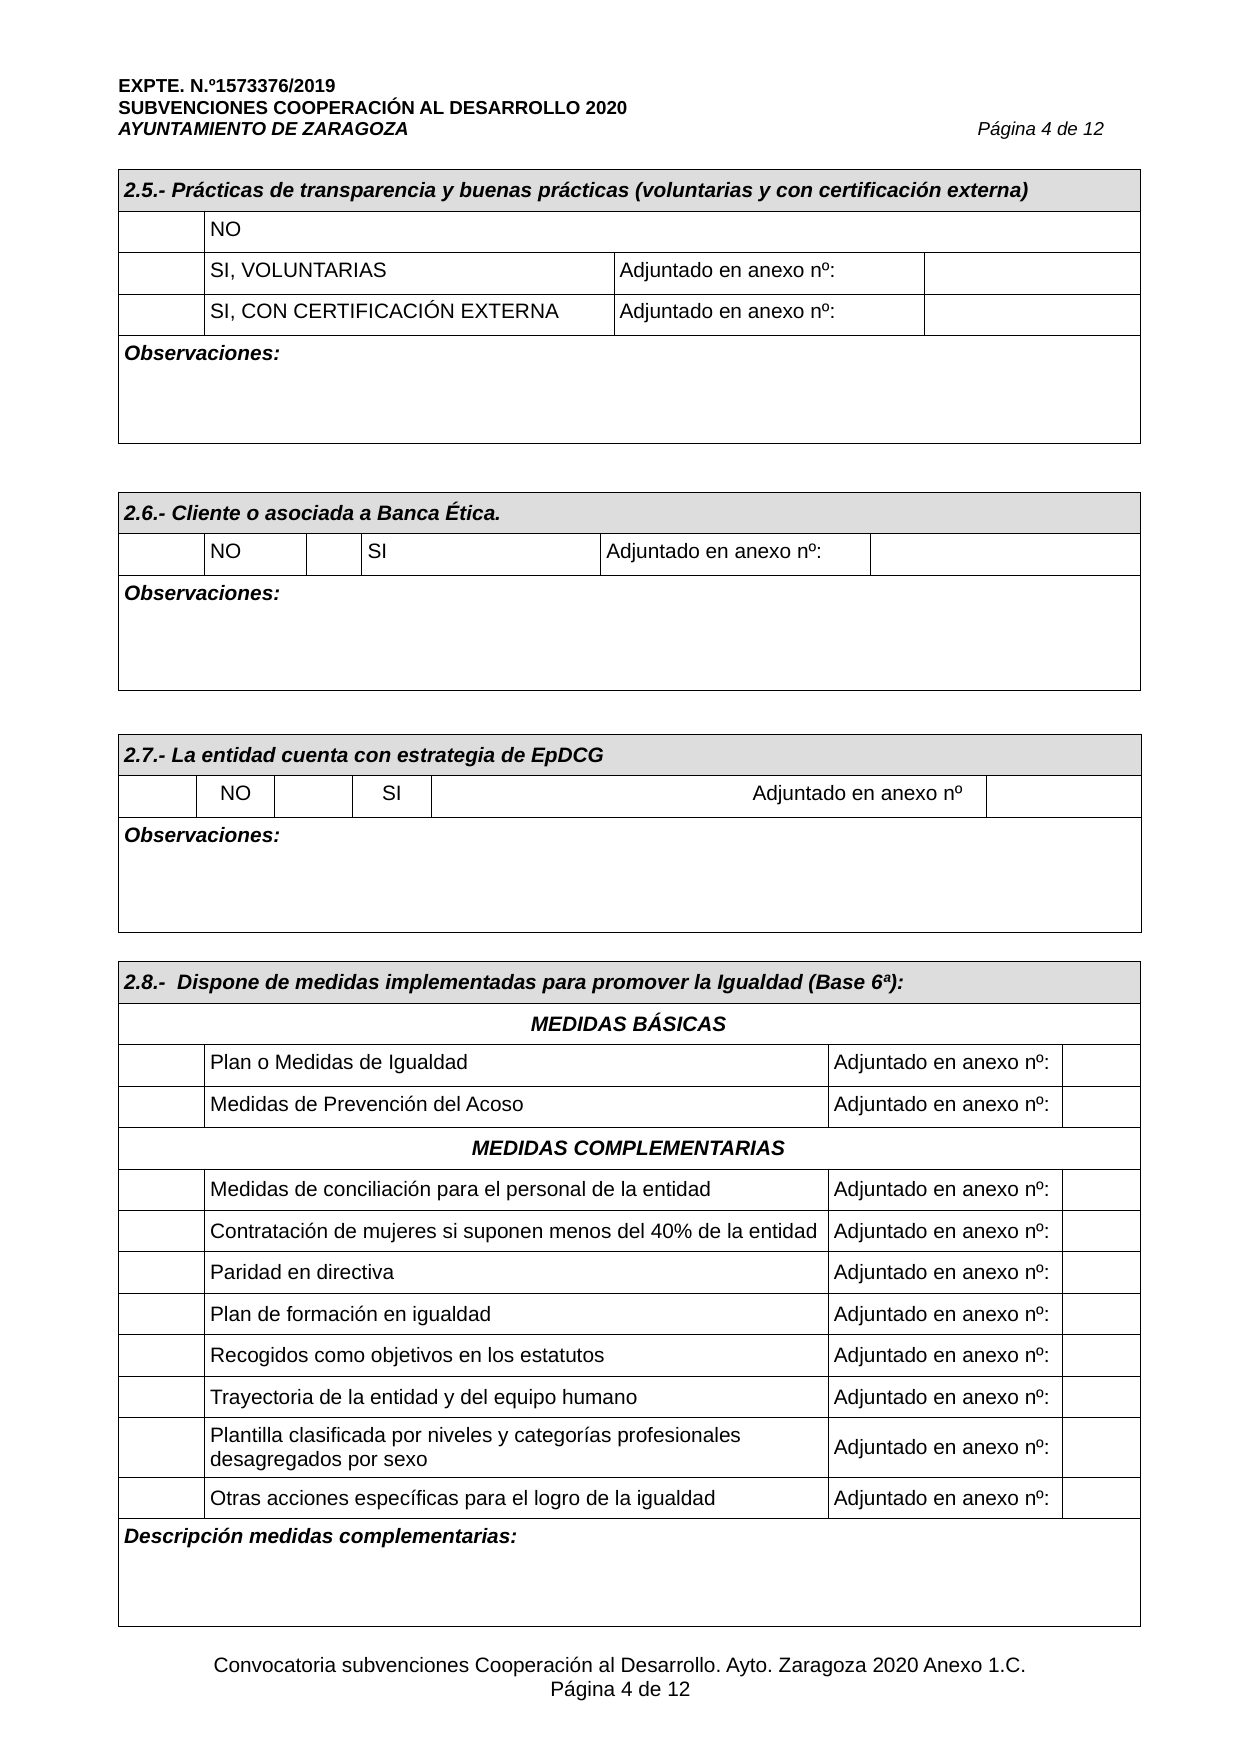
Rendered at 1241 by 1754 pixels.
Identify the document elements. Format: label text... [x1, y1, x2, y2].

table_cell Adjuntado en anexo nº: [615, 253, 924, 293]
table_cell [1063, 1478, 1140, 1518]
table_cell [119, 253, 204, 293]
table_header 2.6.- Cliente o asociada a Banca Ética. [119, 493, 1140, 533]
table_cell [1063, 1252, 1140, 1293]
table_cell Contratación de mujeres si suponen menos del 40% de la entidad [205, 1211, 828, 1251]
table_cell SI [362, 534, 600, 574]
table_cell Adjuntado en anexo nº: [829, 1087, 1062, 1127]
table_cell Plan de formación en igualdad [205, 1294, 828, 1334]
table_cell SI [353, 776, 431, 817]
table_cell [275, 776, 352, 817]
table_cell [987, 776, 1141, 817]
table_cell Observaciones: [119, 818, 1141, 932]
table_cell MEDIDAS BÁSICAS [119, 1004, 1140, 1044]
table_cell [119, 1170, 204, 1210]
table_cell [119, 1335, 204, 1376]
table_cell [1063, 1211, 1140, 1251]
table_cell [119, 776, 196, 817]
table_cell Plan o Medidas de Igualdad [205, 1045, 828, 1086]
table_cell [119, 1252, 204, 1293]
table_cell [119, 1211, 204, 1251]
table_cell [925, 253, 1140, 293]
table_cell Adjuntado en anexo nº: [615, 295, 924, 335]
table_cell Adjuntado en anexo nº: [829, 1478, 1062, 1518]
table_cell NO [205, 534, 306, 574]
table_cell Adjuntado en anexo nº: [829, 1335, 1062, 1376]
table_cell Adjuntado en anexo nº: [829, 1211, 1062, 1251]
table_cell Medidas de conciliación para el personal de la entidad [205, 1170, 828, 1210]
table_cell [119, 1377, 204, 1417]
table_cell [119, 1045, 204, 1086]
table_cell Adjuntado en anexo nº: [829, 1252, 1062, 1293]
table_header 2.8.- Dispone de medidas implementadas para promover la Igualdad (Base 6ª): [119, 962, 1140, 1003]
table_cell [925, 295, 1140, 335]
table_cell Adjuntado en anexo nº: [829, 1045, 1062, 1086]
table_cell [119, 534, 204, 574]
table_cell SI, VOLUNTARIAS [205, 253, 614, 293]
table_cell [1063, 1170, 1140, 1210]
table_cell Adjuntado en anexo nº: [829, 1170, 1062, 1210]
table_cell [119, 1478, 204, 1518]
table_cell Paridad en directiva [205, 1252, 828, 1293]
table_cell [1063, 1087, 1140, 1127]
table_cell Adjuntado en anexo nº: [829, 1377, 1062, 1417]
table_cell Medidas de Prevención del Acoso [205, 1087, 828, 1127]
table_cell [119, 1087, 204, 1127]
table_header 2.5.- Prácticas de transparencia y buenas prácticas (voluntarias y con certificación externa) [119, 170, 1140, 211]
table_cell [1063, 1294, 1140, 1334]
table_cell [307, 534, 361, 574]
table_cell Trayectoria de la entidad y del equipo humano [205, 1377, 828, 1417]
table_cell Adjuntado en anexo nº: [829, 1418, 1062, 1477]
table_header 2.7.- La entidad cuenta con estrategia de EpDCG [119, 735, 1141, 775]
table_cell [119, 1294, 204, 1334]
table_cell [119, 212, 204, 252]
table_cell [1063, 1377, 1140, 1417]
table_cell Recogidos como objetivos en los estatutos [205, 1335, 828, 1376]
table_cell [1063, 1045, 1140, 1086]
table_cell Otras acciones específicas para el logro de la igualdad [205, 1478, 828, 1518]
table_cell [1063, 1335, 1140, 1376]
table_cell Adjuntado en anexo nº: [829, 1294, 1062, 1334]
table_cell [871, 534, 1140, 574]
table_cell Observaciones: [119, 336, 1140, 442]
table_cell SI, CON CERTIFICACIÓN EXTERNA [205, 295, 614, 335]
table_cell Adjuntado en anexo nº [432, 776, 986, 817]
table_cell [119, 295, 204, 335]
table_cell NO [197, 776, 274, 817]
table_cell Descripción medidas complementarias: [119, 1519, 1140, 1626]
table_cell MEDIDAS COMPLEMENTARIAS [119, 1128, 1140, 1168]
table_cell [1063, 1418, 1140, 1477]
table_cell Observaciones: [119, 576, 1140, 690]
table_cell Plantilla clasificada por niveles y categorías profesionales desagregados por sexo [205, 1418, 828, 1477]
table_cell Adjuntado en anexo nº: [601, 534, 870, 574]
table_cell NO [205, 212, 1140, 252]
table_cell [119, 1418, 204, 1477]
